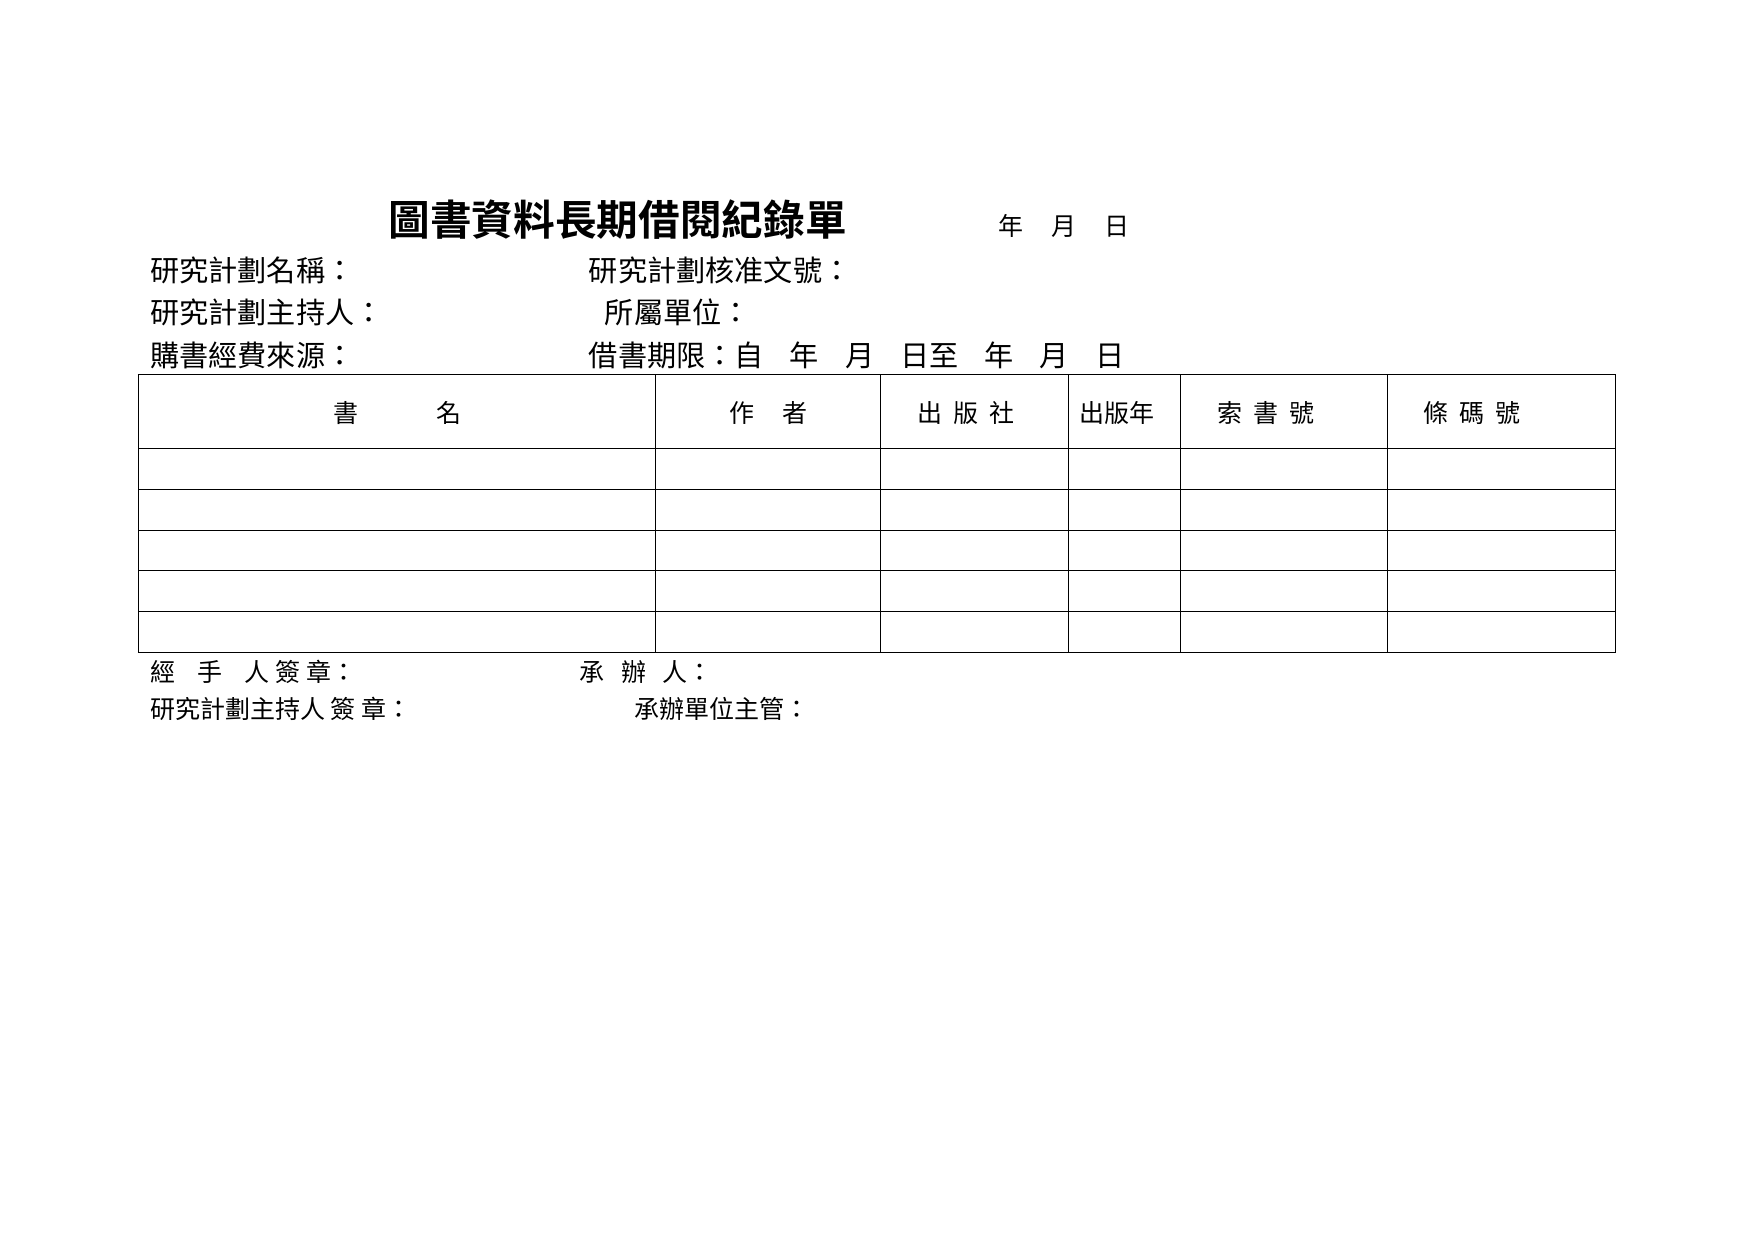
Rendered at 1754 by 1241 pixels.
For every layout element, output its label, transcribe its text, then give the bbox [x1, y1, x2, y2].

text 購書經費來源： 借書期限：自 年 月 日至 年 月 日 [150, 332, 1604, 374]
table_cell [1069, 490, 1180, 530]
table_cell [881, 571, 1068, 611]
table_cell [881, 449, 1068, 489]
table_cell [139, 490, 655, 530]
table_cell [139, 571, 655, 611]
table_cell [656, 531, 880, 570]
table_cell [139, 612, 655, 652]
text 研究計劃名稱： 研究計劃核准文號： [150, 247, 1604, 290]
table_cell [656, 612, 880, 652]
table_header 出版年 [1069, 375, 1180, 448]
text 經 手 人 簽 章： 承 辦 人： [150, 653, 1604, 689]
text 圖書資料長期借閱紀錄單 年 月 日 [150, 187, 1604, 247]
table_header 出 版 社 [881, 375, 1068, 448]
table_cell [139, 449, 655, 489]
table_cell [1388, 449, 1615, 489]
table_cell [1181, 612, 1387, 652]
table_cell [881, 531, 1068, 570]
table_cell [1388, 531, 1615, 570]
table_cell [656, 490, 880, 530]
table_cell [1388, 490, 1615, 530]
table_cell [1388, 612, 1615, 652]
table_cell [1181, 449, 1387, 489]
table_cell [1181, 531, 1387, 570]
table_cell [1388, 571, 1615, 611]
table_header 索 書 號 [1181, 375, 1387, 448]
text 研究計劃主持人 簽 章： 承辦單位主管： [150, 689, 1604, 725]
table_cell [1069, 449, 1180, 489]
table_header 作 者 [656, 375, 880, 448]
table_header 條 碼 號 [1388, 375, 1615, 448]
table_cell [881, 490, 1068, 530]
table_cell [1181, 490, 1387, 530]
table_cell [1181, 571, 1387, 611]
table_cell [139, 531, 655, 570]
text 研究計劃主持人： 所屬單位： [150, 290, 1604, 332]
table_cell [656, 449, 880, 489]
table_cell [1069, 612, 1180, 652]
table_cell [1069, 571, 1180, 611]
table_cell [1069, 531, 1180, 570]
table_header 書 名 [139, 375, 655, 448]
table_cell [881, 612, 1068, 652]
table_cell [656, 571, 880, 611]
